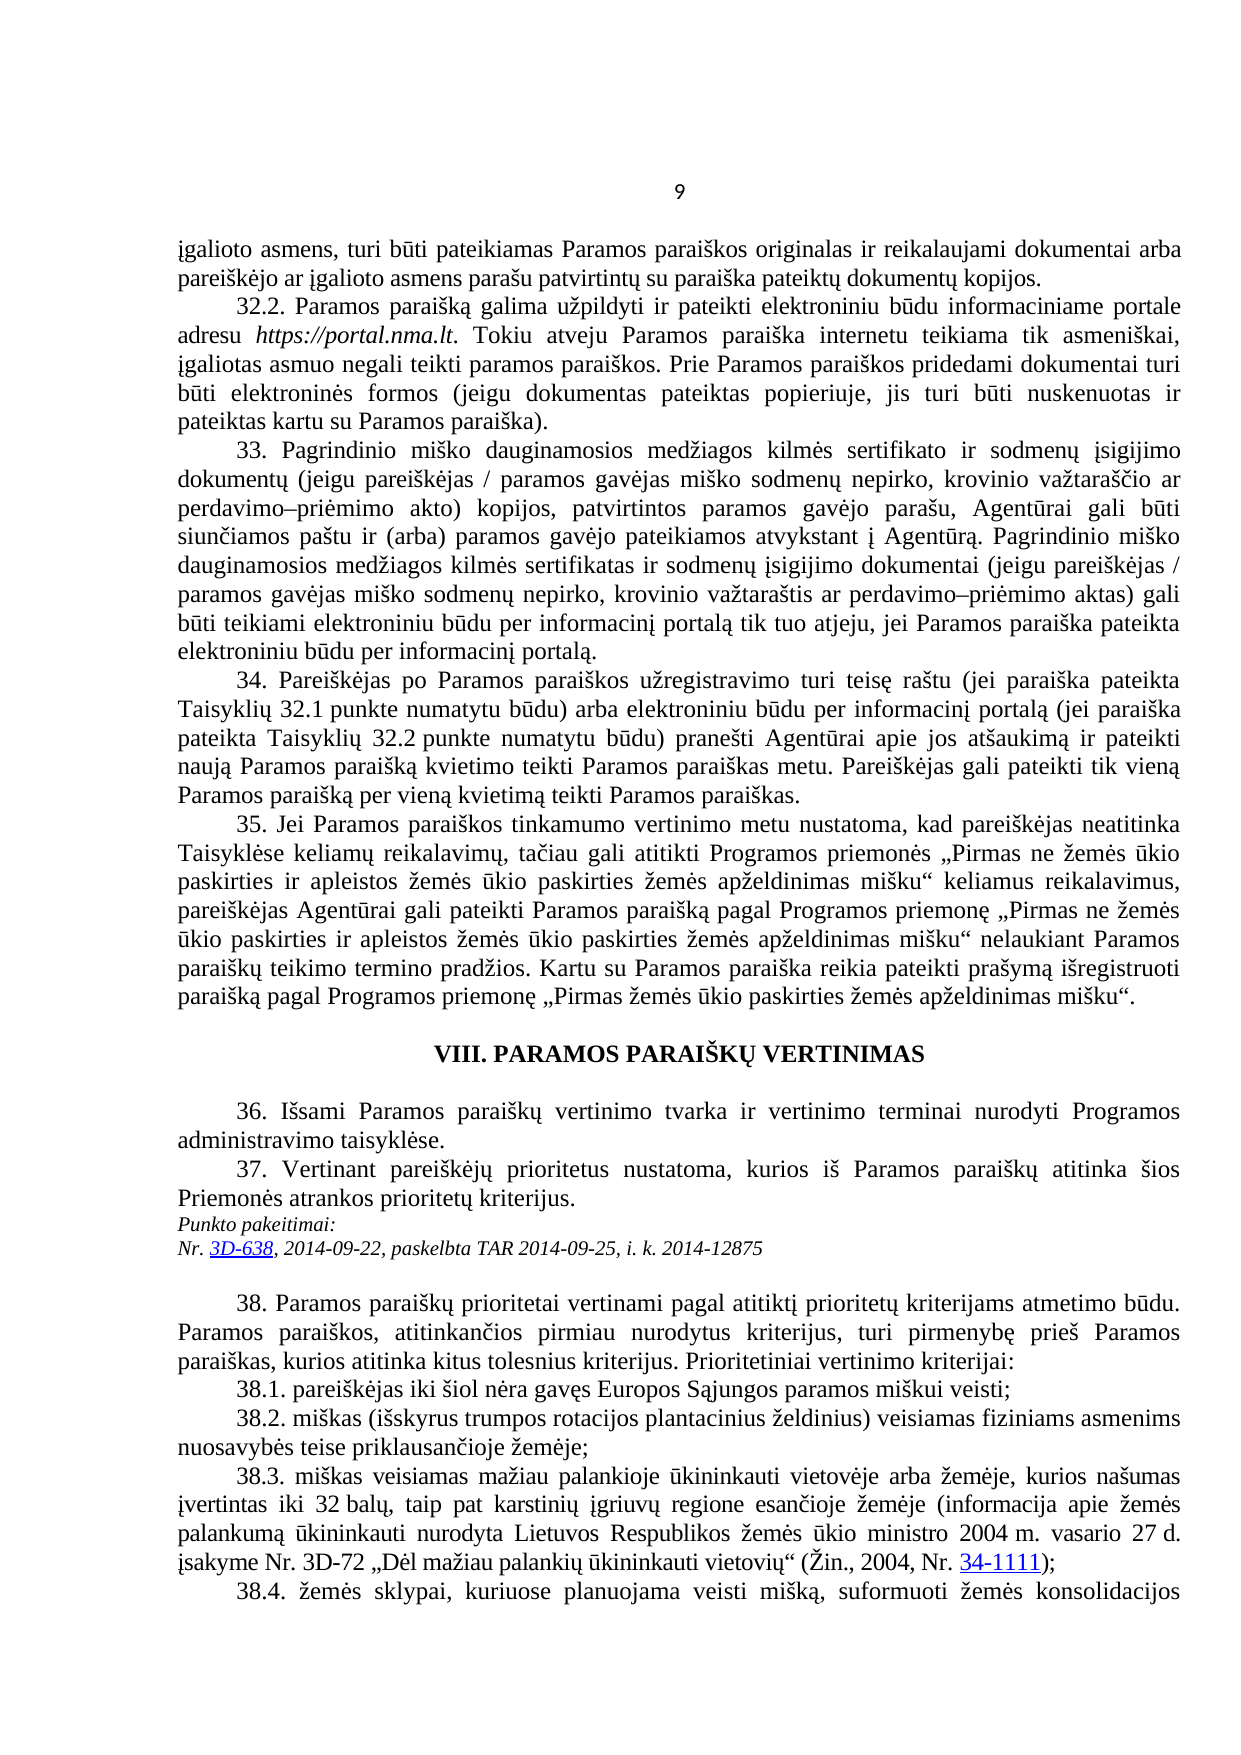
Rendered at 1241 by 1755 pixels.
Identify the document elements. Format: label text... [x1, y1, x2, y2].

text 35. Jei Paramos paraiškos tinkamumo vertinimo metu nustatoma, kad pareiškėjas neatitinka Taisyklėse keliamų reikalavimų, tačiau gali atitikti Programos priemonės „Pirmas ne žemės ūkio paskirties ir apleistos žemės ūkio paskirties žemės apželdinimas mišku“ keliamus reikalavimus, pareiškėjas Agentūrai gali pateikti Paramos paraišką pagal Programos priemonę „Pirmas ne žemės ūkio paskirties ir apleistos žemės ūkio paskirties žemės apželdinimas mišku“ nelaukiant Paramos paraiškų teikimo termino pradžios. Kartu su Paramos paraiška reikia pateikti prašymą išregistruoti paraišką pagal Programos priemonę „Pirmas žemės ūkio paskirties žemės apželdinimas mišku“. [177, 809, 1181, 1010]
text 36. Išsami Paramos paraiškų vertinimo tvarka ir vertinimo terminai nurodyti Programos administravimo taisyklėse. [177, 1096, 1181, 1154]
text 38.2. miškas (išskyrus trumpos rotacijos plantacinius želdinius) veisiamas fiziniams asmenims nuosavybės teise priklausančioje žemėje; [177, 1403, 1181, 1461]
text 37. Vertinant pareiškėjų prioritetus nustatoma, kurios iš Paramos paraiškų atitinka šios Priemonės atrankos prioritetų kriterijus. [177, 1154, 1181, 1211]
text 34. Pareiškėjas po Paramos paraiškos užregistravimo turi teisę raštu (jei paraiška pateikta Taisyklių 32.1 punkte numatytu būdu) arba elektroniniu būdu per informacinį portalą (jei paraiška pateikta Taisyklių 32.2 punkte numatytu būdu) pranešti Agentūrai apie jos atšaukimą ir pateikti naują Paramos paraišką kvietimo teikti Paramos paraiškas metu. Pareiškėjas gali pateikti tik vieną Paramos paraišką per vieną kvietimą teikti Paramos paraiškas. [177, 665, 1181, 809]
text įgalioto asmens, turi būti pateikiamas Paramos paraiškos originalas ir reikalaujami dokumentai arba pareiškėjo ar įgalioto asmens parašu patvirtintų su paraiška pateiktų dokumentų kopijos. [177, 234, 1181, 291]
text Nr. 3D-638, 2014-09-22, paskelbta TAR 2014-09-25, i. k. 2014-12875 [177, 1236, 1181, 1259]
text 38.4. žemės sklypai, kuriuose planuojama veisti mišką, suformuoti žemės konsolidacijos [177, 1576, 1181, 1604]
text Punkto pakeitimai: [177, 1211, 1181, 1236]
text 32.2. Paramos paraišką galima užpildyti ir pateikti elektroniniu būdu informaciniame portale adresu https://portal.nma.lt. Tokiu atveju Paramos paraiška internetu teikiama tik asmeniškai, įgaliotas asmuo negali teikti paramos paraiškos. Prie Paramos paraiškos pridedami dokumentai turi būti elektroninės formos (jeigu dokumentas pateiktas popieriuje, jis turi būti nuskenuotas ir pateiktas kartu su Paramos paraiška). [177, 291, 1181, 435]
text 38.1. pareiškėjas iki šiol nėra gavęs Europos Sąjungos paramos miškui veisti; [177, 1374, 1181, 1403]
text 38. Paramos paraiškų prioritetai vertinami pagal atitiktį prioritetų kriterijams atmetimo būdu. Paramos paraiškos, atitinkančios pirmiau nurodytus kriterijus, turi pirmenybę prieš Paramos paraiškas, kurios atitinka kitus tolesnius kriterijus. Prioritetiniai vertinimo kriterijai: [177, 1288, 1181, 1374]
text 38.3. miškas veisiamas mažiau palankioje ūkininkauti vietovėje arba žemėje, kurios našumas įvertintas iki 32 balų, taip pat karstinių įgriuvų regione esančioje žemėje (informacija apie žemės palankumą ūkininkauti nurodyta Lietuvos Respublikos žemės ūkio ministro 2004 m. vasario 27 d. įsakyme Nr. 3D-72 „Dėl mažiau palankių ūkininkauti vietovių“ (Žin., 2004, Nr. 34-1111); [177, 1461, 1181, 1576]
text VIII. PARAMOS PARAIŠKŲ VERTINIMAS [177, 1039, 1181, 1068]
text 33. Pagrindinio miško dauginamosios medžiagos kilmės sertifikato ir sodmenų įsigijimo dokumentų (jeigu pareiškėjas / paramos gavėjas miško sodmenų nepirko, krovinio važtaraščio ar perdavimo–priėmimo akto) kopijos, patvirtintos paramos gavėjo parašu, Agentūrai gali būti siunčiamos paštu ir (arba) paramos gavėjo pateikiamos atvykstant į Agentūrą. Pagrindinio miško dauginamosios medžiagos kilmės sertifikatas ir sodmenų įsigijimo dokumentai (jeigu pareiškėjas / paramos gavėjas miško sodmenų nepirko, krovinio važtaraštis ar perdavimo–priėmimo aktas) gali būti teikiami elektroniniu būdu per informacinį portalą tik tuo atjeju, jei Paramos paraiška pateikta elektroniniu būdu per informacinį portalą. [177, 435, 1181, 665]
